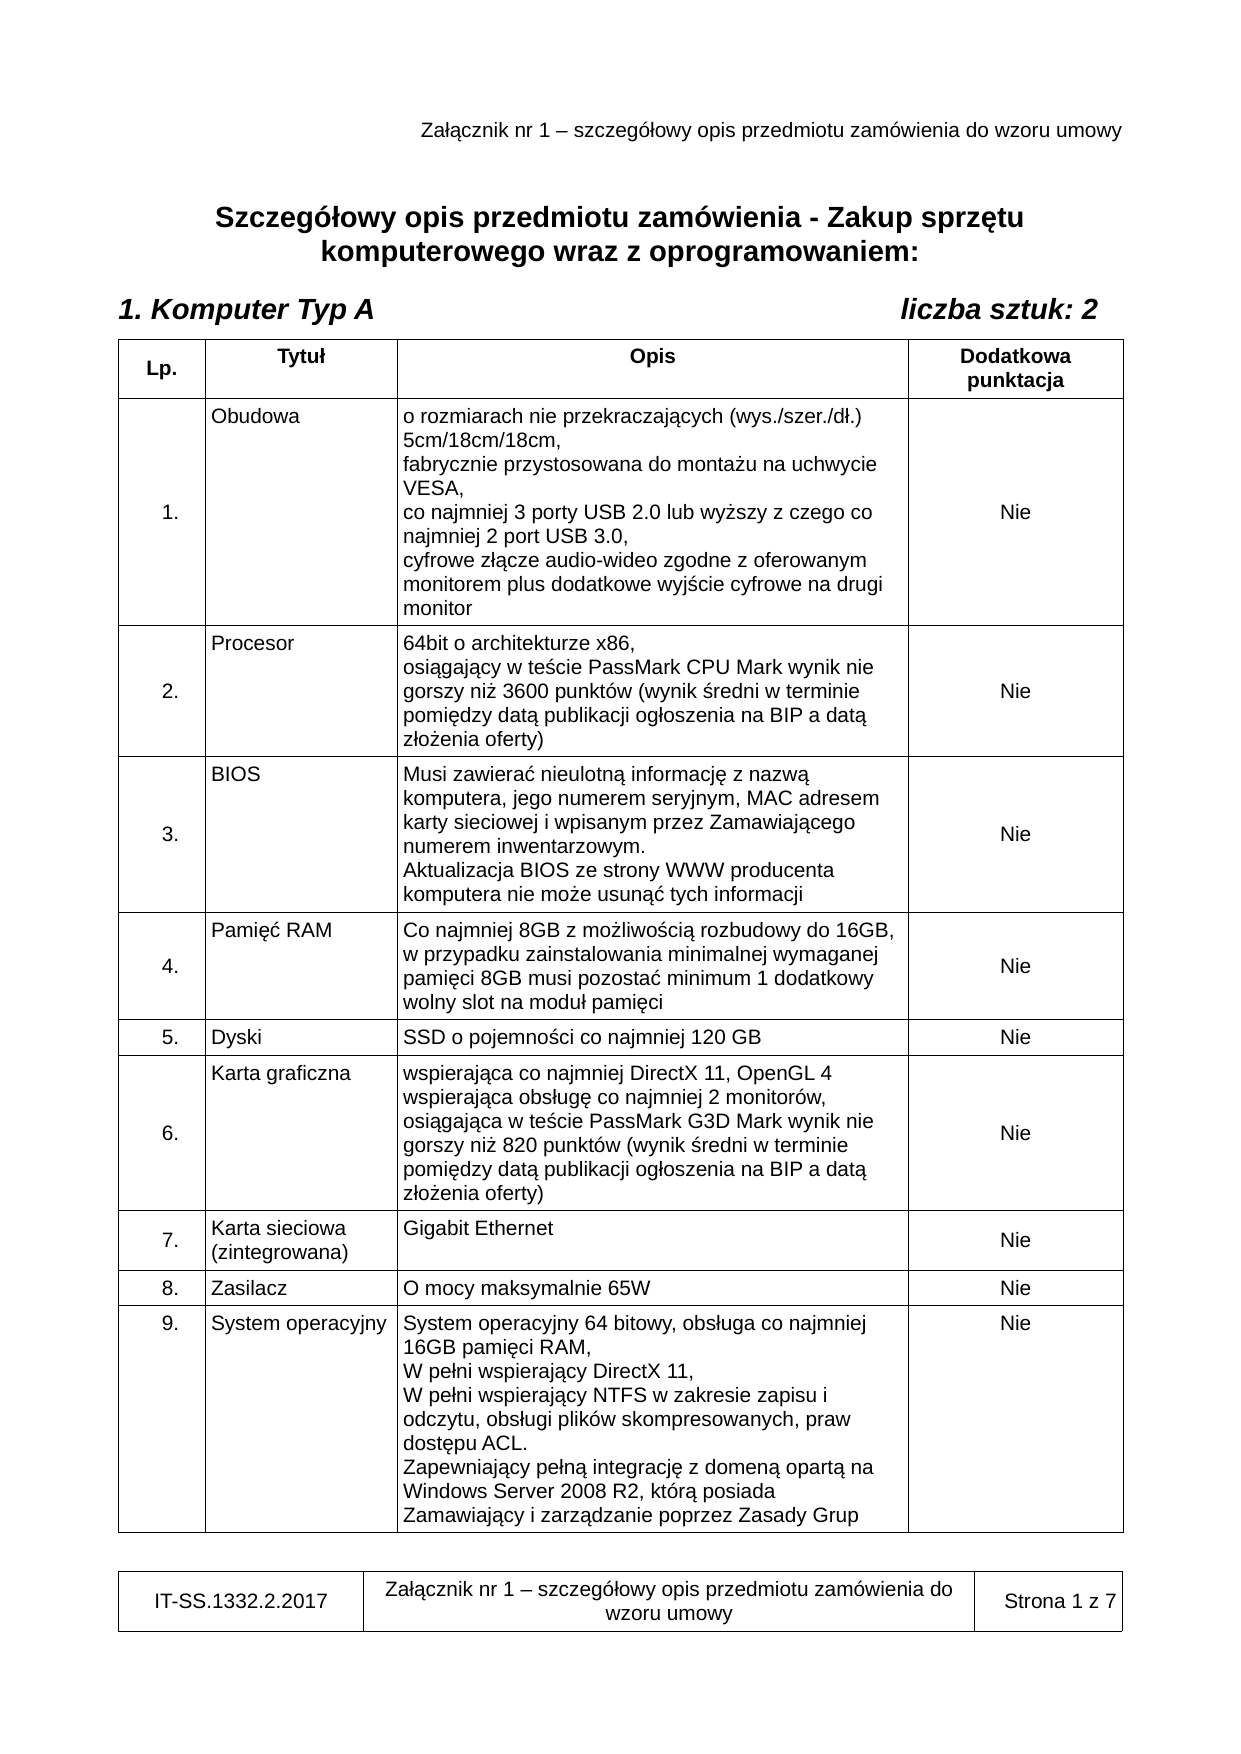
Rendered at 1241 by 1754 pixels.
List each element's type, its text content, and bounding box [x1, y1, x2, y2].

table_cell [119, 626, 205, 756]
table_cell 64bit o architekturze x86, osiągający w teście PassMark CPU Mark wynik nie gorszy niż 3600 punktów (wynik średni w terminie pomiędzy datą publikacji ogłoszenia na BIP a datą złożenia oferty) [398, 626, 908, 756]
table_cell Nie [909, 399, 1123, 625]
table_header Lp. [119, 340, 205, 398]
table_cell System operacyjny [206, 1306, 397, 1532]
table_cell [119, 1211, 205, 1269]
table_cell [119, 399, 205, 625]
table_cell wspierająca co najmniej DirectX 11, OpenGL 4 wspierająca obsługę co najmniej 2 monitorów, osiągająca w teście PassMark G3D Mark wynik nie gorszy niż 820 punktów (wynik średni w terminie pomiędzy datą publikacji ogłoszenia na BIP a datą złożenia oferty) [398, 1056, 908, 1210]
table_cell Gigabit Ethernet [398, 1211, 908, 1269]
table_cell Nie [909, 1271, 1123, 1305]
table_cell Dyski [206, 1020, 397, 1055]
table_cell Nie [909, 1306, 1123, 1532]
table_cell Nie [909, 913, 1123, 1019]
table_cell Procesor [206, 626, 397, 756]
table_cell Nie [909, 626, 1123, 756]
table_cell Karta graficzna [206, 1056, 397, 1210]
table_cell [119, 757, 205, 912]
table_cell [119, 1271, 205, 1305]
table_cell Nie [909, 1211, 1123, 1269]
table_cell Pamięć RAM [206, 913, 397, 1019]
table_cell SSD o pojemności co najmniej 120 GB [398, 1020, 908, 1055]
table_cell Nie [909, 1020, 1123, 1055]
table_header Tytuł [206, 340, 397, 398]
table_cell Co najmniej 8GB z możliwością rozbudowy do 16GB, w przypadku zainstalowania minimalnej wymaganej pamięci 8GB musi pozostać minimum 1 dodatkowy wolny slot na moduł pamięci [398, 913, 908, 1019]
table_cell [119, 1306, 205, 1532]
table_cell [119, 1020, 205, 1055]
table_cell System operacyjny 64 bitowy, obsługa co najmniej 16GB pamięci RAM, W pełni wspierający DirectX 11, W pełni wspierający NTFS w zakresie zapisu i odczytu, obsługi plików skompresowanych, praw dostępu ACL. Zapewniający pełną integrację z domeną opartą na Windows Server 2008 R2, którą posiada Zamawiający i zarządzanie poprzez Zasady Grup [398, 1306, 908, 1532]
table_cell BIOS [206, 757, 397, 912]
table_cell [119, 1056, 205, 1210]
table_header Dodatkowa punktacja [909, 340, 1123, 398]
table_cell Obudowa [206, 399, 397, 625]
table_cell Zasilacz [206, 1271, 397, 1305]
table_cell Karta sieciowa (zintegrowana) [206, 1211, 397, 1269]
table_cell [119, 913, 205, 1019]
subtitle 1. Komputer Typ A liczba sztuk: 2 [118, 292, 1122, 326]
table_cell Nie [909, 1056, 1123, 1210]
text Szczegółowy opis przedmiotu zamówienia - Zakup sprzętu komputerowego wraz z oprogramowaniem: [118, 200, 1122, 267]
table_cell Musi zawierać nieulotną informację z nazwą komputera, jego numerem seryjnym, MAC adresem karty sieciowej i wpisanym przez Zamawiającego numerem inwentarzowym. Aktualizacja BIOS ze strony WWW producenta komputera nie może usunąć tych informacji [398, 757, 908, 912]
table_cell Nie [909, 757, 1123, 912]
table_cell o rozmiarach nie przekraczających (wys./szer./dł.) 5cm/18cm/18cm, fabrycznie przystosowana do montażu na uchwycie VESA, co najmniej 3 porty USB 2.0 lub wyższy z czego co najmniej 2 port USB 3.0, cyfrowe złącze audio-wideo zgodne z oferowanym monitorem plus dodatkowe wyjście cyfrowe na drugi monitor [398, 399, 908, 625]
table_cell O mocy maksymalnie 65W [398, 1271, 908, 1305]
table_header Opis [398, 340, 908, 398]
